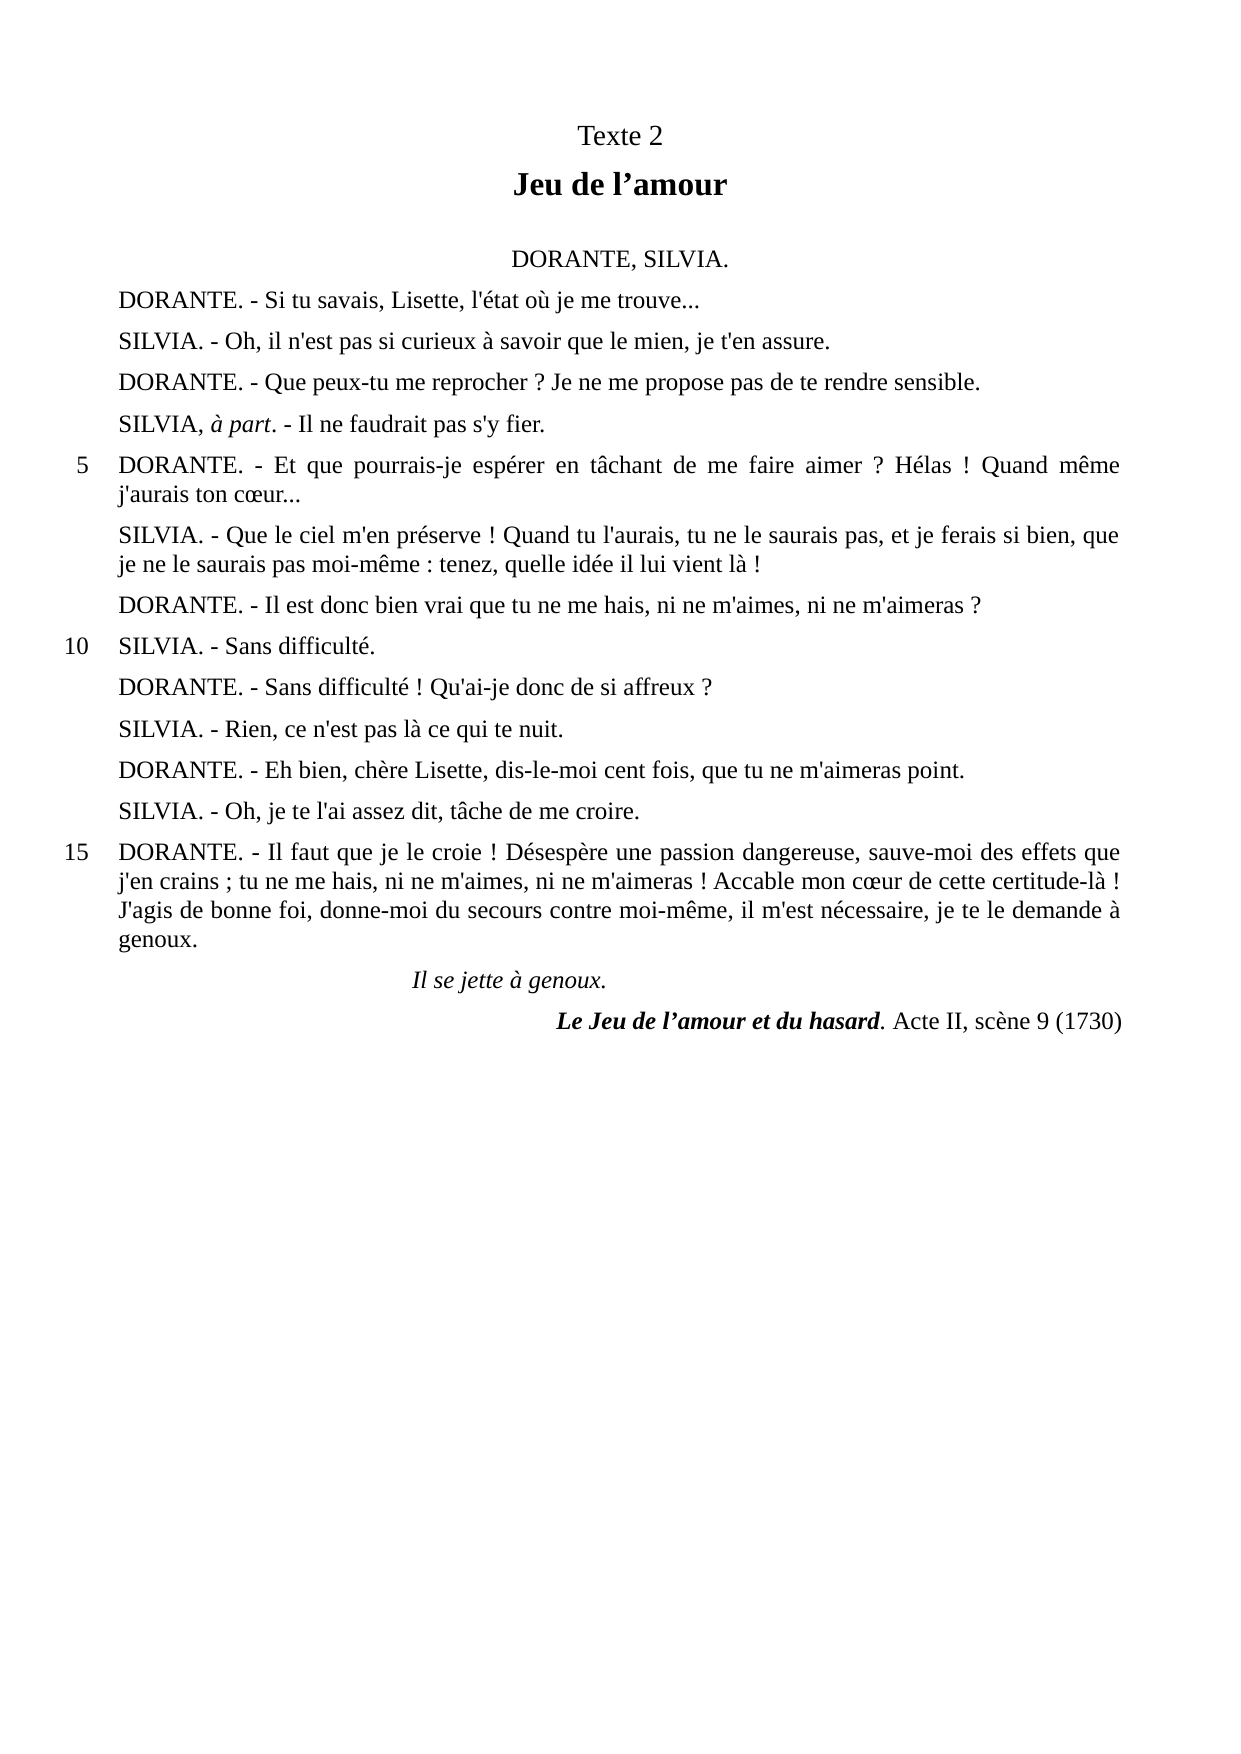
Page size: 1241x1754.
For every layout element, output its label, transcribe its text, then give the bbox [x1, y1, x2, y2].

text DORANTE. - Il faut que je le croie ! Désespère une passion dangereuse, sauve-moi des effets que j'en crains ; tu ne me hais, ni ne m'aimes, ni ne m'aimeras ! Accable mon cœur de cette certitude-là ! J'agis de bonne foi, donne-moi du secours contre moi-même, il m'est nécessaire, je te le demande à genoux. [118, 837, 1122, 952]
text SILVIA. - Rien, ce n'est pas là ce qui te nuit. [118, 714, 1122, 742]
text SILVIA. - Oh, il n'est pas si curieux à savoir que le mien, je t'en assure. [118, 326, 1122, 355]
text Jeu de l’amour [118, 164, 1122, 202]
text DORANTE. - Si tu savais, Lisette, l'état où je me trouve... [118, 285, 1122, 314]
text SILVIA. - Oh, je te l'ai assez dit, tâche de me croire. [118, 796, 1122, 825]
text Texte 2 [118, 118, 1122, 152]
text DORANTE, SILVIA. [118, 215, 1122, 272]
text DORANTE. - Sans difficulté ! Qu'ai-je donc de si affreux ? [118, 672, 1122, 701]
text DORANTE. - Que peux-tu me reprocher ? Je ne me propose pas de te rendre sensible. [118, 367, 1122, 396]
text SILVIA, à part. - Il ne faudrait pas s'y fier. [118, 409, 1122, 437]
text SILVIA. - Sans difficulté. [118, 631, 1122, 660]
text SILVIA. - Que le ciel m'en préserve ! Quand tu l'aurais, tu ne le saurais pas, et je ferais si bien, que je ne le saurais pas moi-même : tenez, quelle idée il lui vient là ! [118, 520, 1122, 577]
text Le Jeu de l’amour et du hasard. Acte II, scène 9 (1730) [118, 1006, 1122, 1035]
text DORANTE. - Eh bien, chère Lisette, dis-le-moi cent fois, que tu ne m'aimeras point. [118, 755, 1122, 784]
text DORANTE. - Et que pourrais-je espérer en tâchant de me faire aimer ? Hélas ! Quand même j'aurais ton cœur... [118, 450, 1122, 507]
text Il se jette à genoux. [118, 965, 1122, 994]
text DORANTE. - Il est donc bien vrai que tu ne me hais, ni ne m'aimes, ni ne m'aimeras ? [118, 590, 1122, 619]
